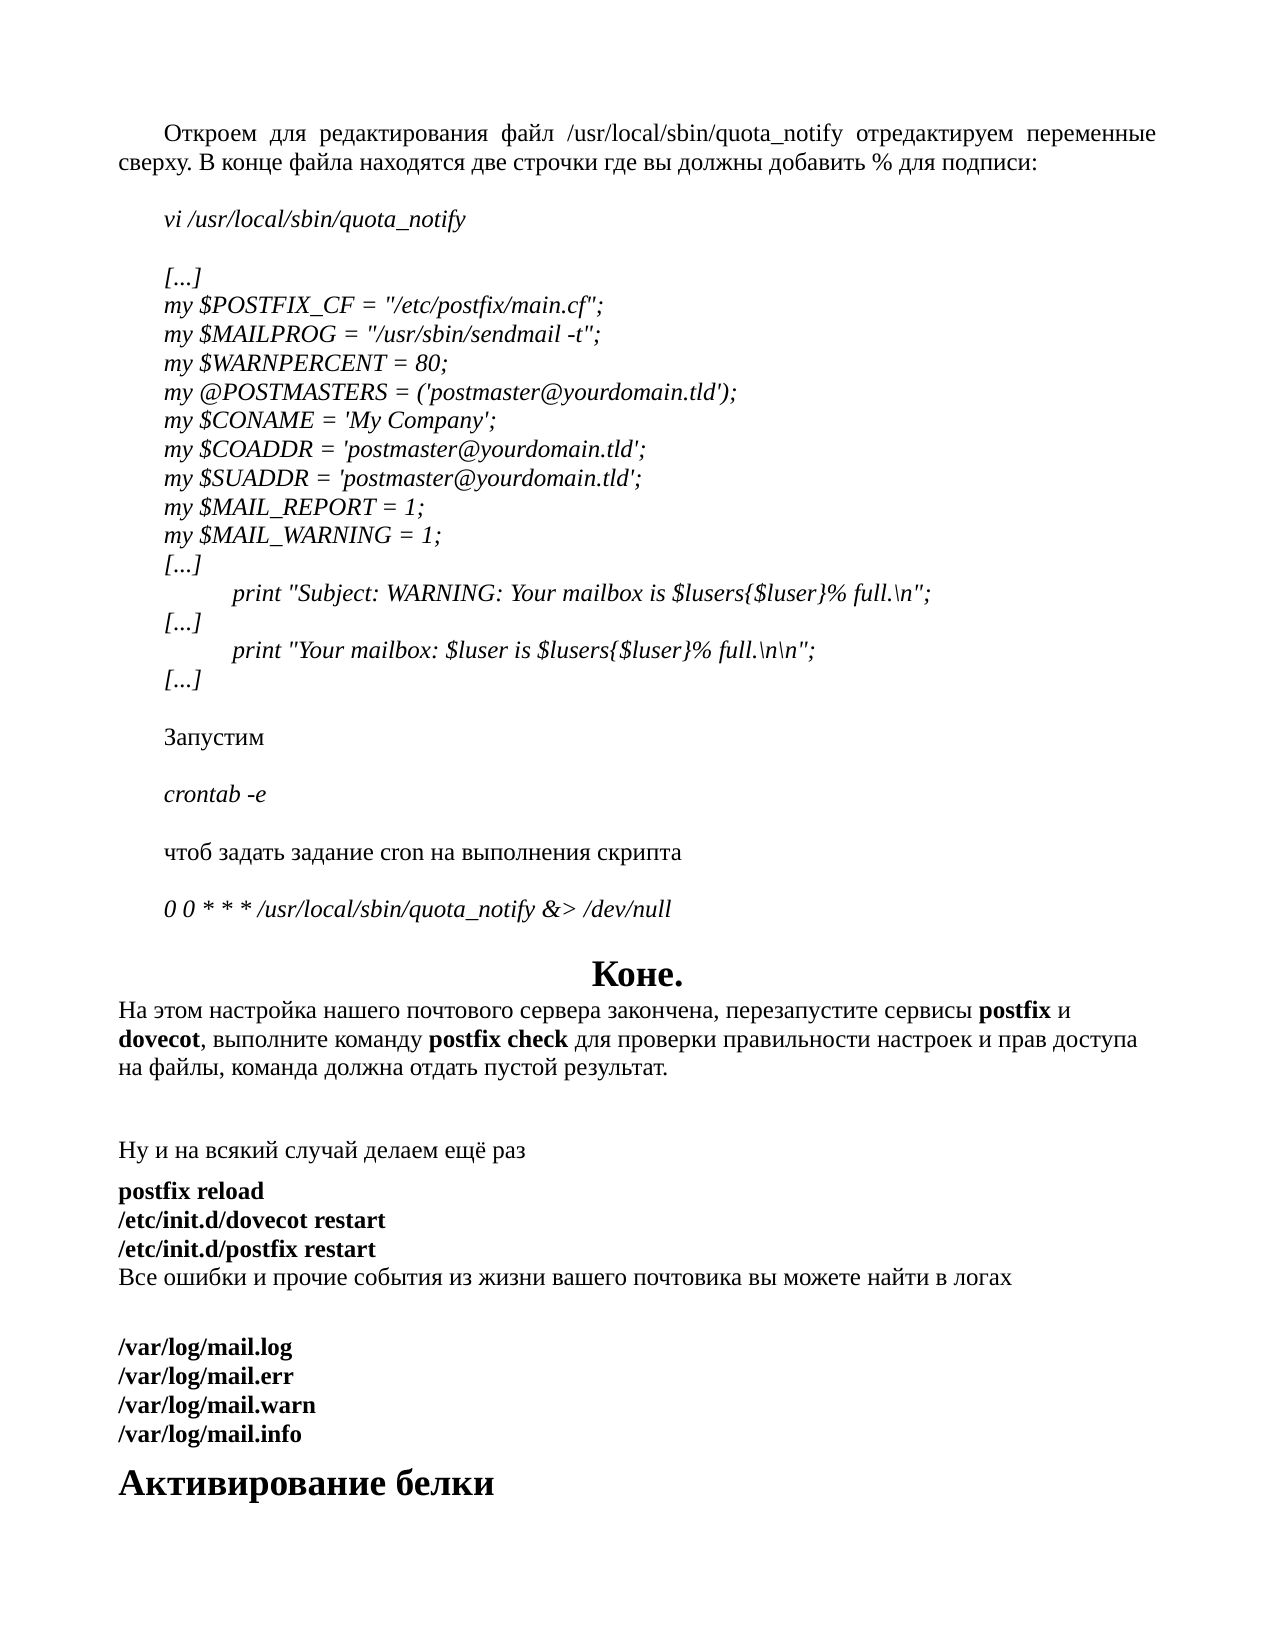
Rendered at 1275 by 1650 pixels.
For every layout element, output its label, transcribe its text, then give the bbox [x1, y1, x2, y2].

text my $WARNPERCENT = 80; [118, 348, 1157, 377]
text Коне. [118, 952, 1157, 995]
text Ну и на всякий случай делаем ещё раз [118, 1135, 1157, 1164]
text crontab -e [118, 779, 1157, 808]
text my $COADDR = 'postmaster@yourdomain.tld'; [118, 434, 1157, 463]
text /etc/init.d/postfix restart [118, 1234, 1157, 1262]
text чтоб задать задание cron на выполнения скрипта [118, 837, 1157, 866]
text Запустим [118, 722, 1157, 751]
text print "Your mailbox: $luser is $lusers{$luser}% full.\n\n"; [118, 636, 1157, 664]
text print "Subject: WARNING: Your mailbox is $lusers{$luser}% full.\n"; [118, 578, 1157, 607]
text my $MAILPROG = "/usr/sbin/sendmail -t"; [118, 319, 1157, 348]
text /etc/init.d/dovecot restart [118, 1205, 1157, 1234]
text my @POSTMASTERS = ('postmaster@yourdomain.tld'); [118, 377, 1157, 406]
text Активирование белки [118, 1460, 1157, 1503]
text my $POSTFIX_CF = "/etc/postfix/main.cf"; [118, 291, 1157, 319]
text Все ошибки и прочие события из жизни вашего почтовика вы можете найти в логах [118, 1262, 1157, 1291]
text my $SUADDR = 'postmaster@yourdomain.tld'; [118, 463, 1157, 492]
text [...] [118, 664, 1157, 693]
text На этом настройка нашего почтового сервера закончена, перезапустите сервисы postfix и dovecot, выполните команду postfix check для проверки правильности настроек и прав доступа на файлы, команда должна отдать пустой результат. [118, 995, 1157, 1081]
text [...] [118, 262, 1157, 291]
text my $CONAME = 'My Company'; [118, 406, 1157, 434]
text my $MAIL_REPORT = 1; [118, 492, 1157, 521]
text [...] [118, 549, 1157, 578]
text [...] [118, 607, 1157, 636]
text my $MAIL_WARNING = 1; [118, 521, 1157, 549]
text vi /usr/local/sbin/quota_notify [118, 204, 1157, 233]
text postfix reload [118, 1176, 1157, 1205]
text Откроем для редактирования файл /usr/local/sbin/quota_notify отредактируем переменные сверху. В конце файла находятся две строчки где вы должны добавить % для подписи: [118, 118, 1157, 176]
text 0 0 * * * /usr/local/sbin/quota_notify &> /dev/null [118, 894, 1157, 923]
text /var/log/mail.log /var/log/mail.err /var/log/mail.warn /var/log/mail.info [118, 1304, 1157, 1447]
